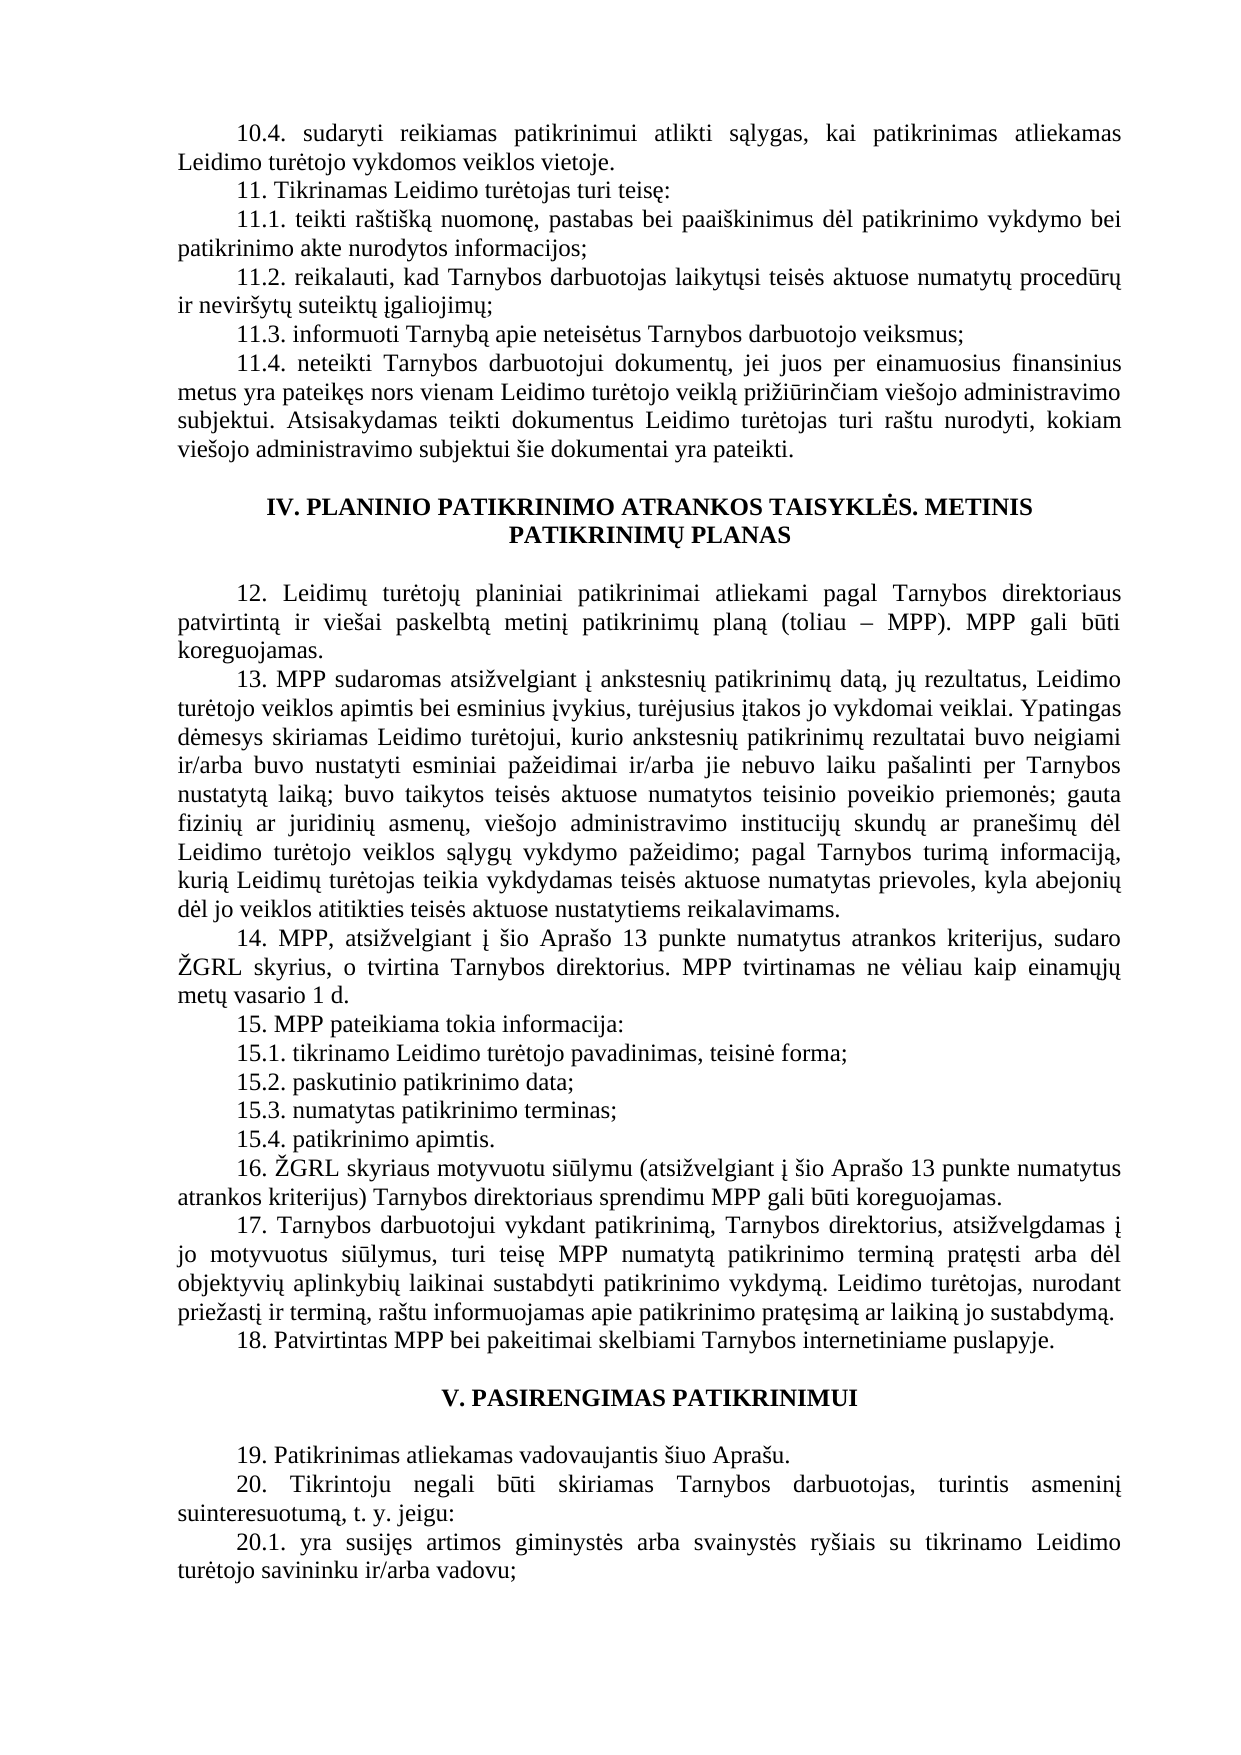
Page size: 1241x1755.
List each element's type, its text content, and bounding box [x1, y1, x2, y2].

text 20. Tikrintoju negali būti skiriamas Tarnybos darbuotojas, turintis asmeninį suinteresuotumą, t. y. jeigu: [177, 1469, 1122, 1527]
text 11.1. teikti raštišką nuomonę, pastabas bei paaiškinimus dėl patikrinimo vykdymo bei patikrinimo akte nurodytos informacijos; [177, 204, 1122, 262]
text 15.3. numatytas patikrinimo terminas; [177, 1096, 1122, 1124]
text 16. ŽGRL skyriaus motyvuotu siūlymu (atsižvelgiant į šio Aprašo 13 punkte numatytus atrankos kriterijus) Tarnybos direktoriaus sprendimu MPP gali būti koreguojamas. [177, 1153, 1122, 1211]
text 19. Patikrinimas atliekamas vadovaujantis šiuo Aprašu. [177, 1441, 1122, 1469]
text 13. MPP sudaromas atsižvelgiant į ankstesnių patikrinimų datą, jų rezultatus, Leidimo turėtojo veiklos apimtis bei esminius įvykius, turėjusius įtakos jo vykdomai veiklai. Ypatingas dėmesys skiriamas Leidimo turėtojui, kurio ankstesnių patikrinimų rezultatai buvo neigiami ir/arba buvo nustatyti esminiai pažeidimai ir/arba jie nebuvo laiku pašalinti per Tarnybos nustatytą laiką; buvo taikytos teisės aktuose numatytos teisinio poveikio priemonės; gauta fizinių ar juridinių asmenų, viešojo administravimo institucijų skundų ar pranešimų dėl Leidimo turėtojo veiklos sąlygų vykdymo pažeidimo; pagal Tarnybos turimą informaciją, kurią Leidimų turėtojas teikia vykdydamas teisės aktuose numatytas prievoles, kyla abejonių dėl jo veiklos atitikties teisės aktuose nustatytiems reikalavimams. [177, 664, 1122, 923]
text 15.1. tikrinamo Leidimo turėtojo pavadinimas, teisinė forma; [177, 1038, 1122, 1067]
text 15.2. paskutinio patikrinimo data; [177, 1067, 1122, 1096]
text V. PASIRENGIMAS PATIKRINIMUI [177, 1383, 1122, 1412]
text 14. MPP, atsižvelgiant į šio Aprašo 13 punkte numatytus atrankos kriterijus, sudaro ŽGRL skyrius, o tvirtina Tarnybos direktorius. MPP tvirtinamas ne vėliau kaip einamųjų metų vasario 1 d. [177, 923, 1122, 1009]
text 11.2. reikalauti, kad Tarnybos darbuotojas laikytųsi teisės aktuose numatytų procedūrų ir neviršytų suteiktų įgaliojimų; [177, 262, 1122, 319]
text 15.4. patikrinimo apimtis. [177, 1124, 1122, 1153]
text IV. PLANINIO PATIKRINIMO ATRANKOS TAISYKLĖS. METINIS PATIKRINIMŲ PLANAS [177, 492, 1122, 549]
text 17. Tarnybos darbuotojui vykdant patikrinimą, Tarnybos direktorius, atsižvelgdamas į jo motyvuotus siūlymus, turi teisę MPP numatytą patikrinimo terminą pratęsti arba dėl objektyvių aplinkybių laikinai sustabdyti patikrinimo vykdymą. Leidimo turėtojas, nurodant priežastį ir terminą, raštu informuojamas apie patikrinimo pratęsimą ar laikiną jo sustabdymą. [177, 1211, 1122, 1326]
text 11.3. informuoti Tarnybą apie neteisėtus Tarnybos darbuotojo veiksmus; [177, 319, 1122, 348]
text 20.1. yra susijęs artimos giminystės arba svainystės ryšiais su tikrinamo Leidimo turėtojo savininku ir/arba vadovu; [177, 1527, 1122, 1584]
text 15. MPP pateikiama tokia informacija: [177, 1009, 1122, 1038]
text 11. Tikrinamas Leidimo turėtojas turi teisę: [177, 176, 1122, 204]
text 12. Leidimų turėtojų planiniai patikrinimai atliekami pagal Tarnybos direktoriaus patvirtintą ir viešai paskelbtą metinį patikrinimų planą (toliau – MPP). MPP gali būti koreguojamas. [177, 578, 1122, 664]
text 10.4. sudaryti reikiamas patikrinimui atlikti sąlygas, kai patikrinimas atliekamas Leidimo turėtojo vykdomos veiklos vietoje. [177, 118, 1122, 176]
text 18. Patvirtintas MPP bei pakeitimai skelbiami Tarnybos internetiniame puslapyje. [177, 1326, 1122, 1354]
text 11.4. neteikti Tarnybos darbuotojui dokumentų, jei juos per einamuosius finansinius metus yra pateikęs nors vienam Leidimo turėtojo veiklą prižiūrinčiam viešojo administravimo subjektui. Atsisakydamas teikti dokumentus Leidimo turėtojas turi raštu nurodyti, kokiam viešojo administravimo subjektui šie dokumentai yra pateikti. [177, 348, 1122, 463]
